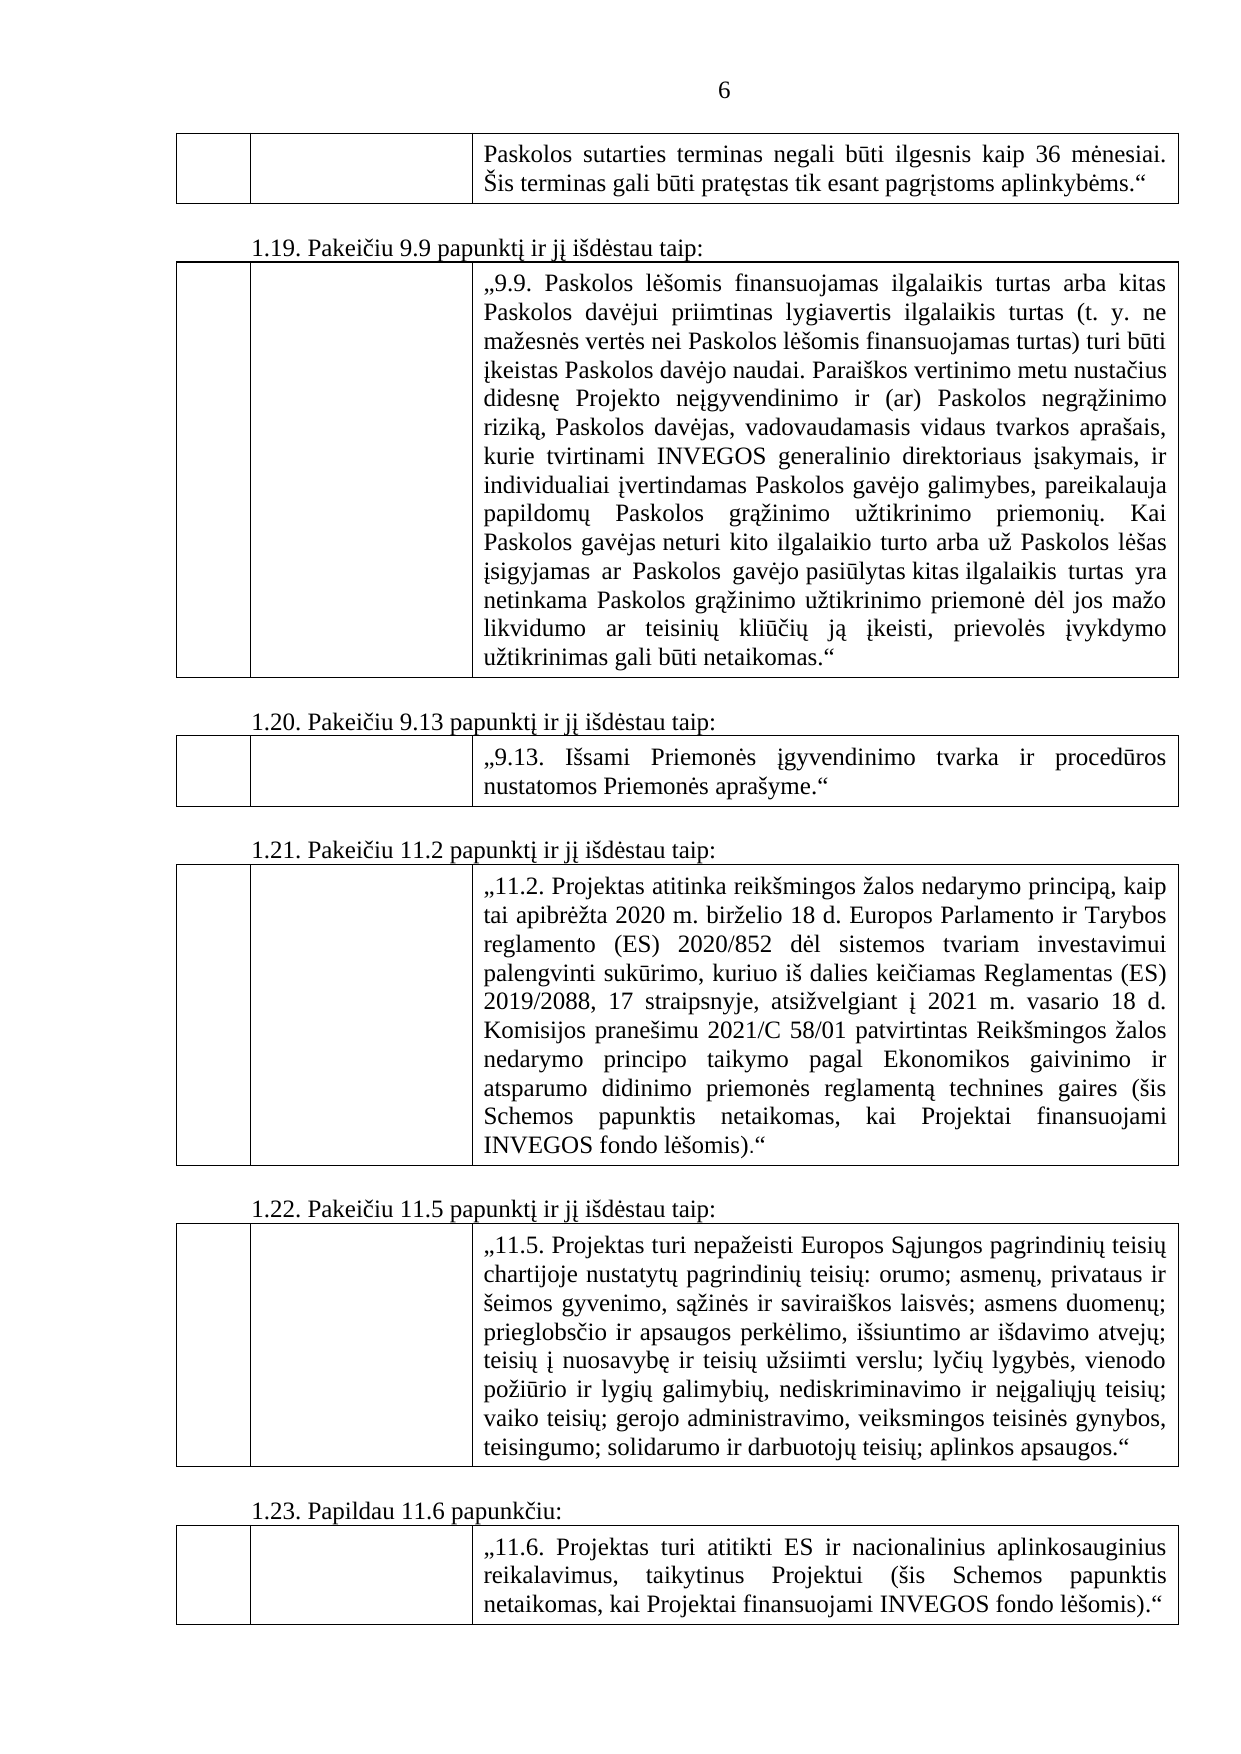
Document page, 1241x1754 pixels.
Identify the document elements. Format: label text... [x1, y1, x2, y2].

table_header „11.2. Projektas atitinka reikšmingos žalos nedarymo principą, kaip tai apibrėžta 2020 m. birželio 18 d. Europos Parlamento ir Tarybos reglamento (ES) 2020/852 dėl sistemos tvariam investavimui palengvinti sukūrimo, kuriuo iš dalies keičiamas Reglamentas (ES) 2019/2088, 17 straipsnyje, atsižvelgiant į 2021 m. vasario 18 d. Komisijos pranešimu 2021/C 58/01 patvirtintas Reikšmingos žalos nedarymo principo taikymo pagal Ekonomikos gaivinimo ir atsparumo didinimo priemonės reglamentą technines gaires (šis Schemos papunktis netaikomas, kai Projektai finansuojami INVEGOS fondo lėšomis).“ [473, 865, 1178, 1165]
table_header „11.5. Projektas turi nepažeisti Europos Sąjungos pagrindinių teisių chartijoje nustatytų pagrindinių teisių: orumo; asmenų, privataus ir šeimos gyvenimo, sąžinės ir saviraiškos laisvės; asmens duomenų; prieglobsčio ir apsaugos perkėlimo, išsiuntimo ar išdavimo atvejų; teisių į nuosavybę ir teisių užsiimti verslu; lyčių lygybės, vienodo požiūrio ir lygių galimybių, nediskriminavimo ir neįgaliųjų teisių; vaiko teisių; gerojo administravimo, veiksmingos teisinės gynybos, teisingumo; solidarumo ir darbuotojų teisių; aplinkos apsaugos.“ [473, 1224, 1178, 1466]
table_header [177, 1224, 250, 1466]
table_header „9.9. Paskolos lėšomis finansuojamas ilgalaikis turtas arba kitas Paskolos davėjui priimtinas lygiavertis ilgalaikis turtas (t. y. ne mažesnės vertės nei Paskolos lėšomis finansuojamas turtas) turi būti įkeistas Paskolos davėjo naudai. Paraiškos vertinimo metu nustačius didesnę Projekto neįgyvendinimo ir (ar) Paskolos negrąžinimo riziką, Paskolos davėjas, vadovaudamasis vidaus tvarkos aprašais, kurie tvirtinami INVEGOS generalinio direktoriaus įsakymais, ir individualiai įvertindamas Paskolos gavėjo galimybes, pareikalauja papildomų Paskolos grąžinimo užtikrinimo priemonių. Kai Paskolos gavėjas neturi kito ilgalaikio turto arba už Paskolos lėšas įsigyjamas ar Paskolos gavėjo pasiūlytas kitas ilgalaikis turtas yra netinkama Paskolos grąžinimo užtikrinimo priemonė dėl jos mažo likvidumo ar teisinių kliūčių ją įkeisti, prievolės įvykdymo užtikrinimas gali būti netaikomas.“ [473, 263, 1178, 677]
table_header [251, 736, 472, 806]
table_header „11.6. Projektas turi atitikti ES ir nacionalinius aplinkosauginius reikalavimus, taikytinus Projektui (šis Schemos papunktis netaikomas, kai Projektai finansuojami INVEGOS fondo lėšomis).“ [473, 1526, 1178, 1624]
table_header [177, 736, 250, 806]
table_header [251, 1224, 472, 1466]
table_header [177, 1526, 250, 1624]
table_header „9.13. Išsami Priemonės įgyvendinimo tvarka ir procedūros nustatomos Priemonės aprašyme.“ [473, 736, 1178, 806]
text 1.19. Pakeičiu 9.9 papunktį ir jį išdėstau taip: [177, 233, 1196, 261]
table_header [251, 865, 472, 1165]
table_header [177, 134, 250, 203]
table_header [251, 1526, 472, 1624]
table_header [177, 865, 250, 1165]
text 1.23. Papildau 11.6 papunkčiu: [177, 1496, 1196, 1525]
table_header [177, 263, 250, 677]
text 1.22. Pakeičiu 11.5 papunktį ir jį išdėstau taip: [177, 1194, 1196, 1223]
table_header [251, 134, 472, 203]
table_header Paskolos sutarties terminas negali būti ilgesnis kaip 36 mėnesiai. Šis terminas gali būti pratęstas tik esant pagrįstoms aplinkybėms.“ [473, 134, 1178, 203]
table_header [251, 263, 472, 677]
text 1.20. Pakeičiu 9.13 papunktį ir jį išdėstau taip: [177, 707, 1196, 735]
text 1.21. Pakeičiu 11.2 papunktį ir jį išdėstau taip: [177, 836, 1196, 864]
